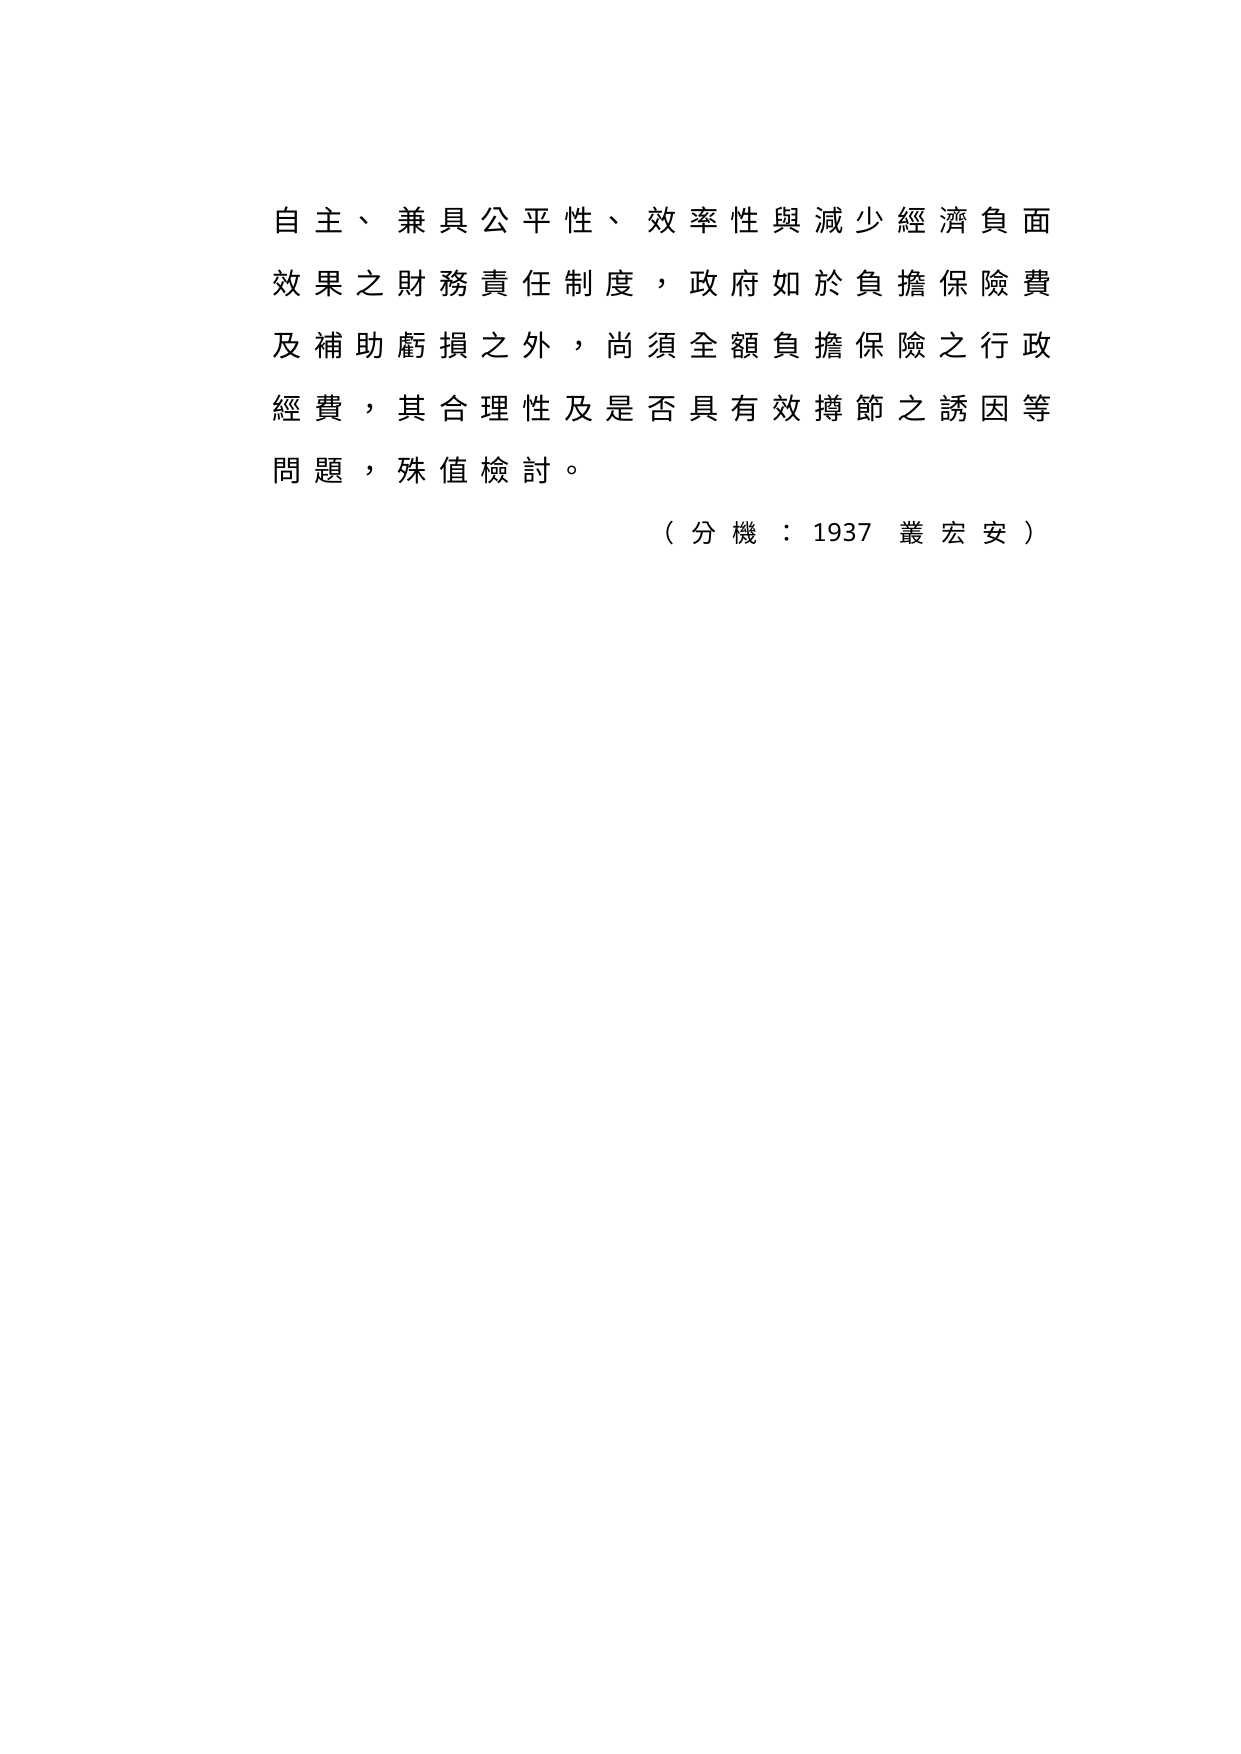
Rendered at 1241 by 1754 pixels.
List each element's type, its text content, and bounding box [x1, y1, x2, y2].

text 自主、兼具公平性、效率性與減少經濟負面效果之財務責任制度，政府如於負擔保險費及補助虧損之外，尚須全額負擔保險之行政經費，其合理性及是否具有效撙節之誘因等問題，殊值檢討。 [242, 177, 1058, 490]
text （分機：1937 叢宏安） [183, 490, 1058, 552]
